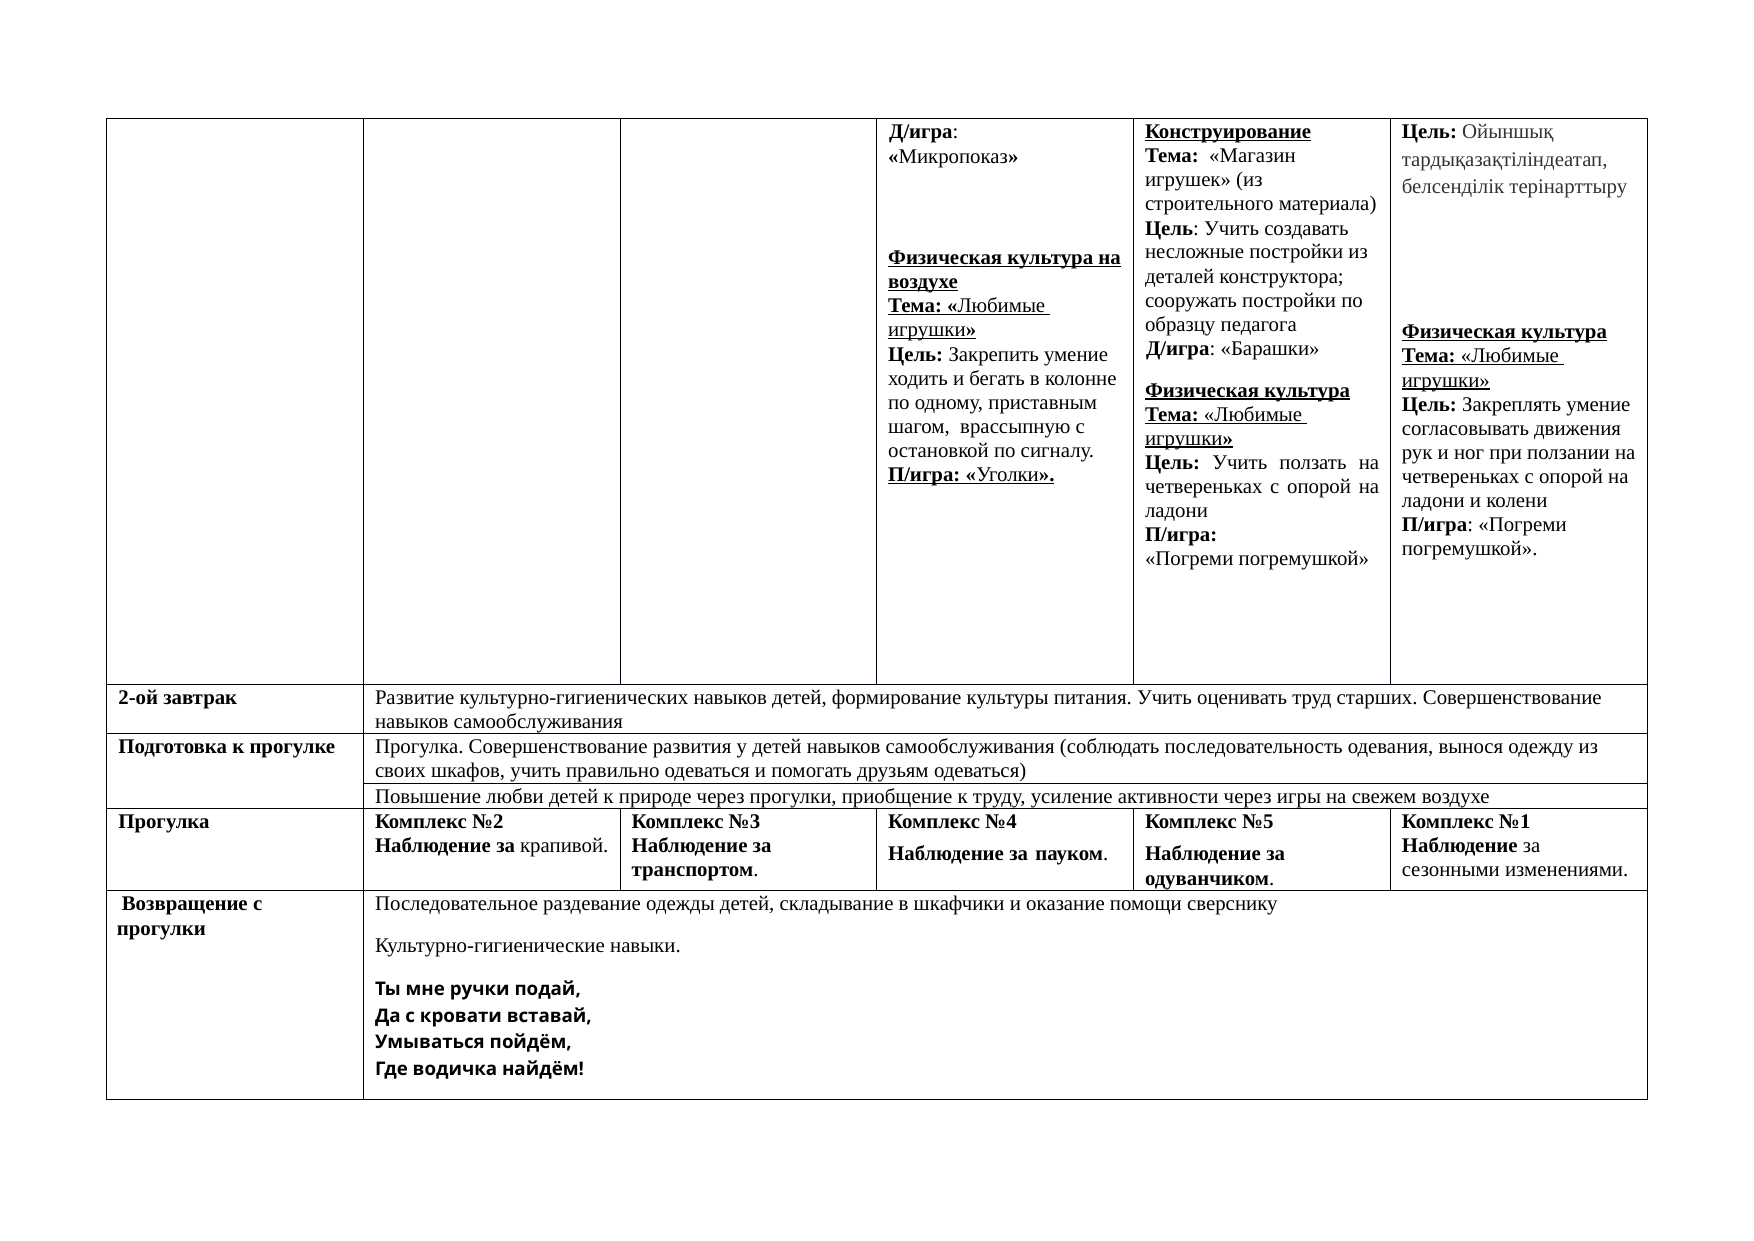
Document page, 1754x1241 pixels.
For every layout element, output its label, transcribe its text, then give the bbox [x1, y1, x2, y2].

table_cell Комплекс №4 Наблюдение за пауком. [877, 809, 1133, 890]
table_cell Прогулка. Совершенствование развития у детей навыков самообслуживания (соблюдать последовательность одевания, вынося одежду из своих шкафов, учить правильно одеваться и помогать друзьям одеваться) [364, 734, 1647, 782]
table_cell Развитие культурно-гигиенических навыков детей, формирование культуры питания. Учить оценивать труд старших. Совершенствование навыков самообслуживания [364, 685, 1647, 733]
table_cell Комплекс №2 Наблюдение за крапивой. [364, 809, 620, 890]
table_cell [364, 119, 620, 684]
table_cell Д/игра: «Микропоказ» Физическая культура на воздухе Тема: «Любимые игрушки» Цель: Закрепить умение ходить и бегать в колонне по одному, приставным шагом, врассыпную с остановкой по сигналу. П/игра: «Уголки». [877, 119, 1133, 684]
table_cell Возвращение с прогулки [107, 891, 363, 1099]
table_cell Комплекс №3 Наблюдение за транспортом. [621, 809, 876, 890]
table_cell [621, 119, 876, 684]
table_cell Прогулка [107, 809, 363, 890]
table_cell 2-ой завтрак [107, 685, 363, 733]
table_cell Комплекс №5 Наблюдение за одуванчиком. [1134, 809, 1390, 890]
table_cell Последовательное раздевание одежды детей, складывание в шкафчики и оказание помощи сверснику Культурно-гигиенические навыки. Ты мне ручки подай, Да с кровати вставай, Умываться пойдём, Где водичка найдём! [364, 891, 1647, 1099]
table_cell Подготовка к прогулке [107, 734, 363, 808]
table_cell Повышение любви детей к природе через прогулки, приобщение к труду, усиление активности через игры на свежем воздухе [364, 784, 1647, 808]
table_cell Цель: Ойыншық тардықазақтіліндеатап, белсенділік терінарттыру Физическая культура Тема: «Любимые игрушки» Цель: Закреплять умение согласовывать движения рук и ног при ползании на четвереньках с опорой на ладони и колени П/игра: «Погреми погремушкой». [1391, 119, 1647, 684]
table_cell [107, 119, 363, 684]
table_cell Конструирование Тема: «Магазин игрушек» (из строительного материала) Цель: Учить создавать несложные постройки из деталей конструктора; сооружать постройки по образцу педагога Д/игра: «Барашки» Физическая культура Тема: «Любимые игрушки» Цель: Учить ползать на четвереньках с опорой на ладони П/игра: «Погреми погремушкой» [1134, 119, 1390, 684]
table_cell Комплекс №1 Наблюдение за сезонными изменениями. [1391, 809, 1647, 890]
